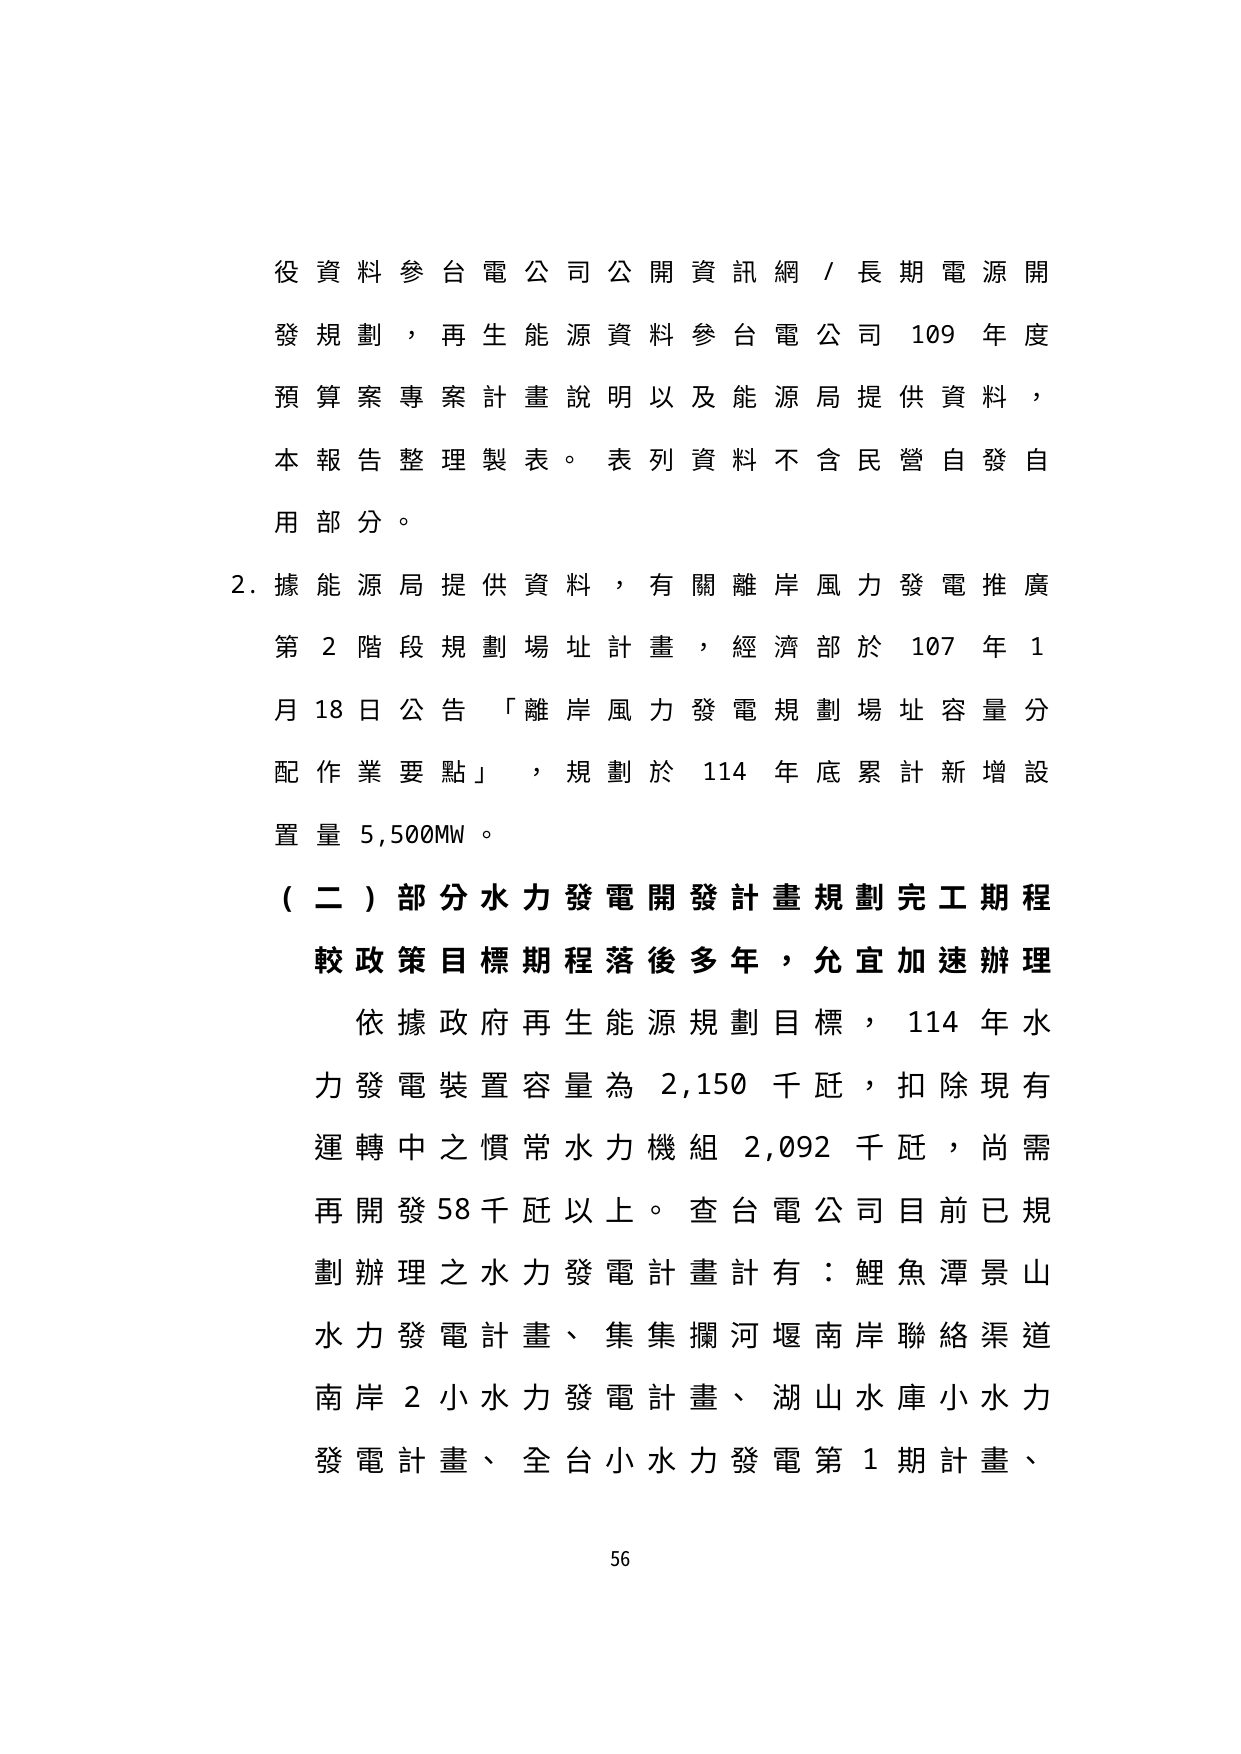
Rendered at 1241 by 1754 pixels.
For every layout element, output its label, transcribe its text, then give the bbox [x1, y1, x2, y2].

text 役資料參台電公司公開資訊網/長期電源開發規劃，再生能源資料參台電公司109年度預算案專案計畫說明以及能源局提供資料，本報告整理製表。表列資料不含民營自發自用部分。 [151, 229, 1058, 542]
text 2.據能源局提供資料，有關離岸風力發電推廣第2階段規劃場址計畫，經濟部於107年1月18日公告「離岸風力發電規劃場址容量分配作業要點」，規劃於114年底累計新增設置量5,500MW。 [220, 542, 1058, 854]
text 依據政府再生能源規劃目標，114年水力發電裝置容量為2,150千瓩，扣除現有運轉中之慣常水力機組2,092千瓩，尚需再開發58千瓩以上。查台電公司目前已規劃辦理之水力發電計畫計有：鯉魚潭景山水力發電計畫、集集攔河堰南岸聯絡渠道南岸2小水力發電計畫、湖山水庫小水力發電計畫、全台小水力發電第1期計畫、 [271, 979, 1058, 1479]
text (二)部分水力發電開發計畫規劃完工期程較政策目標期程落後多年，允宜加速辦理 [242, 854, 1058, 979]
